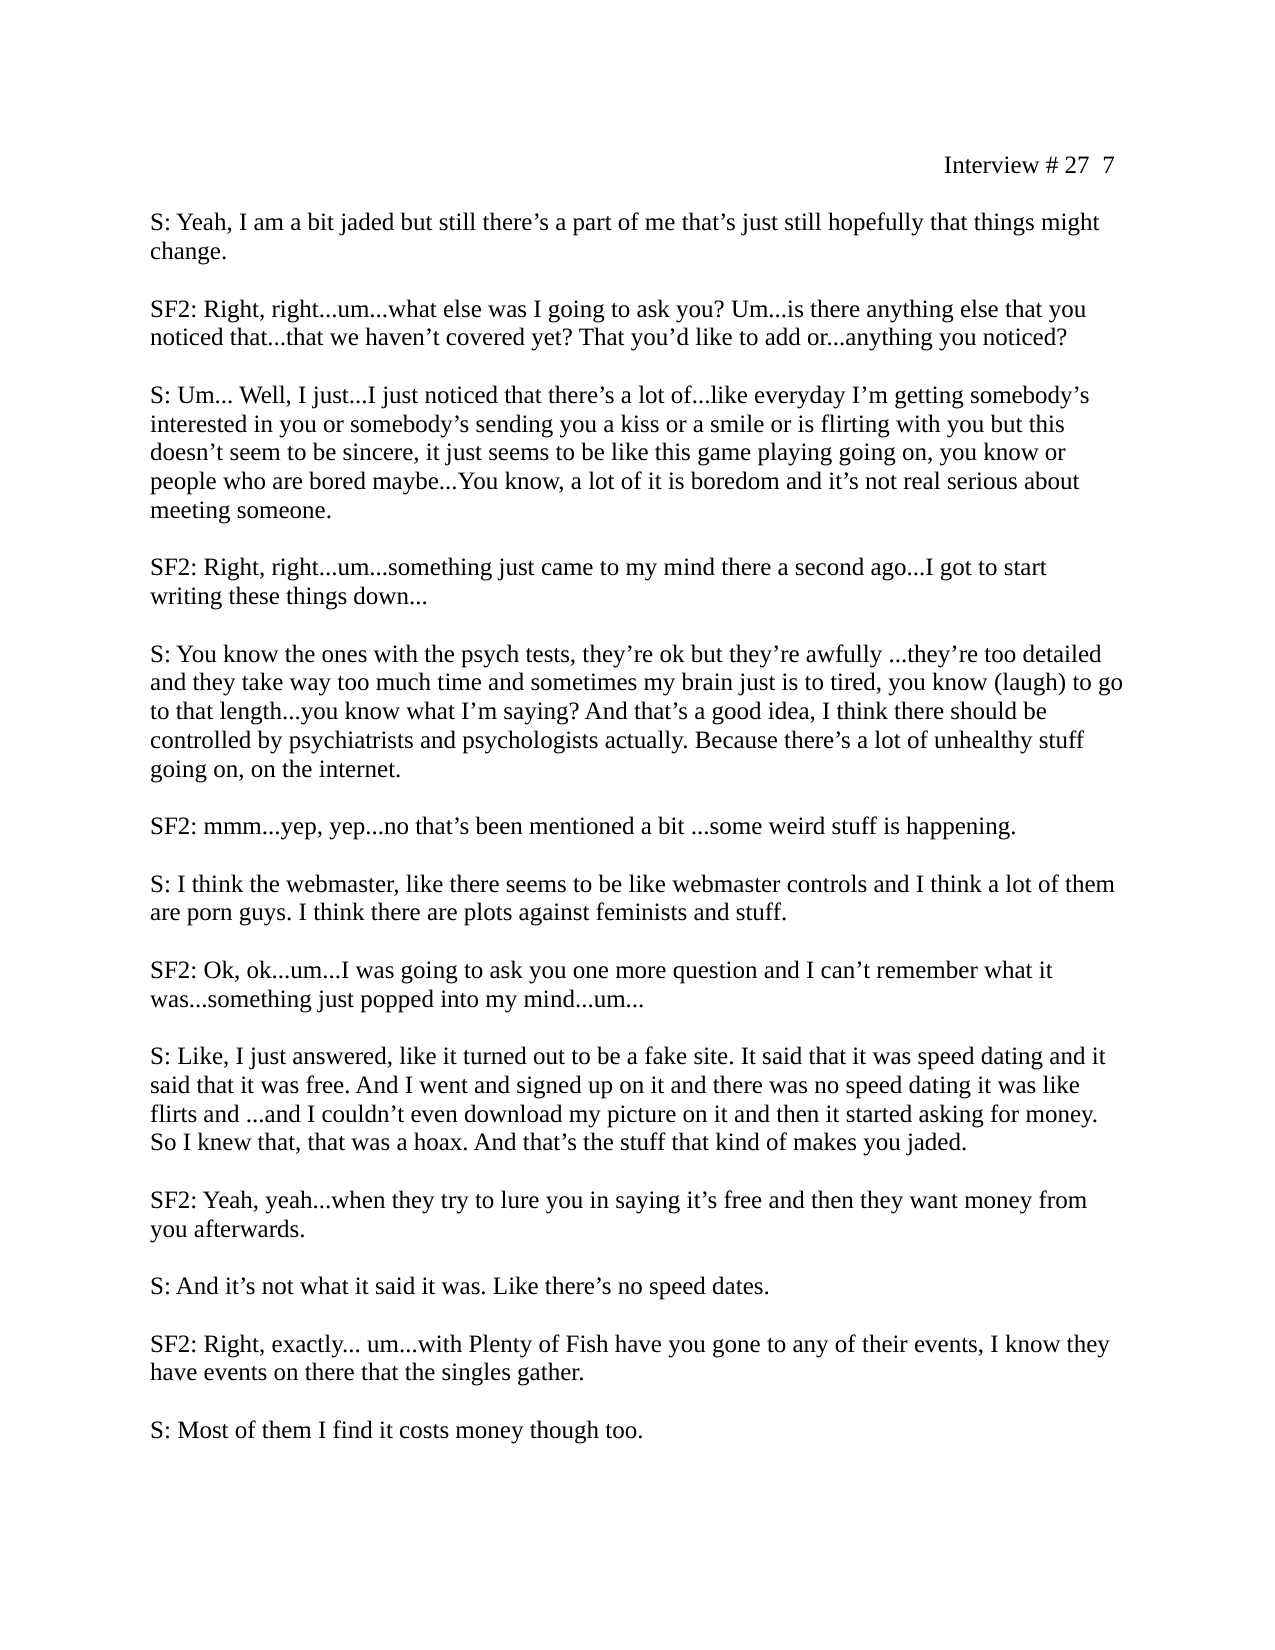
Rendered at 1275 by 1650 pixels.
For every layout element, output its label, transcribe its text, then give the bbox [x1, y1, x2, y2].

text SF2: Right, exactly... um...with Plenty of Fish have you gone to any of their events, I know they have events on there that the singles gather. [150, 1329, 1125, 1386]
text SF2: Yeah, yeah...when they try to lure you in saying it’s free and then they want money from you afterwards. [150, 1185, 1125, 1242]
text S: Um... Well, I just...I just noticed that there’s a lot of...like everyday I’m getting somebody’s interested in you or somebody’s sending you a kiss or a smile or is flirting with you but this doesn’t seem to be sincere, it just seems to be like this game playing going on, you know or people who are bored maybe...You know, a lot of it is boredom and it’s not real serious about meeting someone. [150, 380, 1125, 524]
text S: You know the ones with the psych tests, they’re ok but they’re awfully ...they’re too detailed and they take way too much time and sometimes my brain just is to tired, you know (laugh) to go to that length...you know what I’m saying? And that’s a good idea, I think there should be controlled by psychiatrists and psychologists actually. Because there’s a lot of unhealthy stuff going on, on the internet. [150, 639, 1125, 782]
text SF2: Ok, ok...um...I was going to ask you one more question and I can’t remember what it was...something just popped into my mind...um... [150, 955, 1125, 1012]
text S: And it’s not what it said it was. Like there’s no speed dates. [150, 1271, 1125, 1300]
text S: I think the webmaster, like there seems to be like webmaster controls and I think a lot of them are porn guys. I think there are plots against feminists and stuff. [150, 869, 1125, 926]
text SF2: mmm...yep, yep...no that’s been mentioned a bit ...some weird stuff is happening. [150, 811, 1125, 840]
text S: Yeah, I am a bit jaded but still there’s a part of me that’s just still hopefully that things might change. [150, 207, 1125, 265]
text SF2: Right, right...um...something just came to my mind there a second ago...I got to start writing these things down... [150, 552, 1125, 610]
text SF2: Right, right...um...what else was I going to ask you? Um...is there anything else that you noticed that...that we haven’t covered yet? That you’d like to add or...anything you noticed? [150, 294, 1125, 351]
text S: Like, I just answered, like it turned out to be a fake site. It said that it was speed dating and it said that it was free. And I went and signed up on it and there was no speed dating it was like flirts and ...and I couldn’t even download my picture on it and then it started asking for money. So I knew that, that was a hoax. And that’s the stuff that kind of makes you jaded. [150, 1041, 1125, 1156]
text S: Most of them I find it costs money though too. [150, 1415, 1125, 1444]
